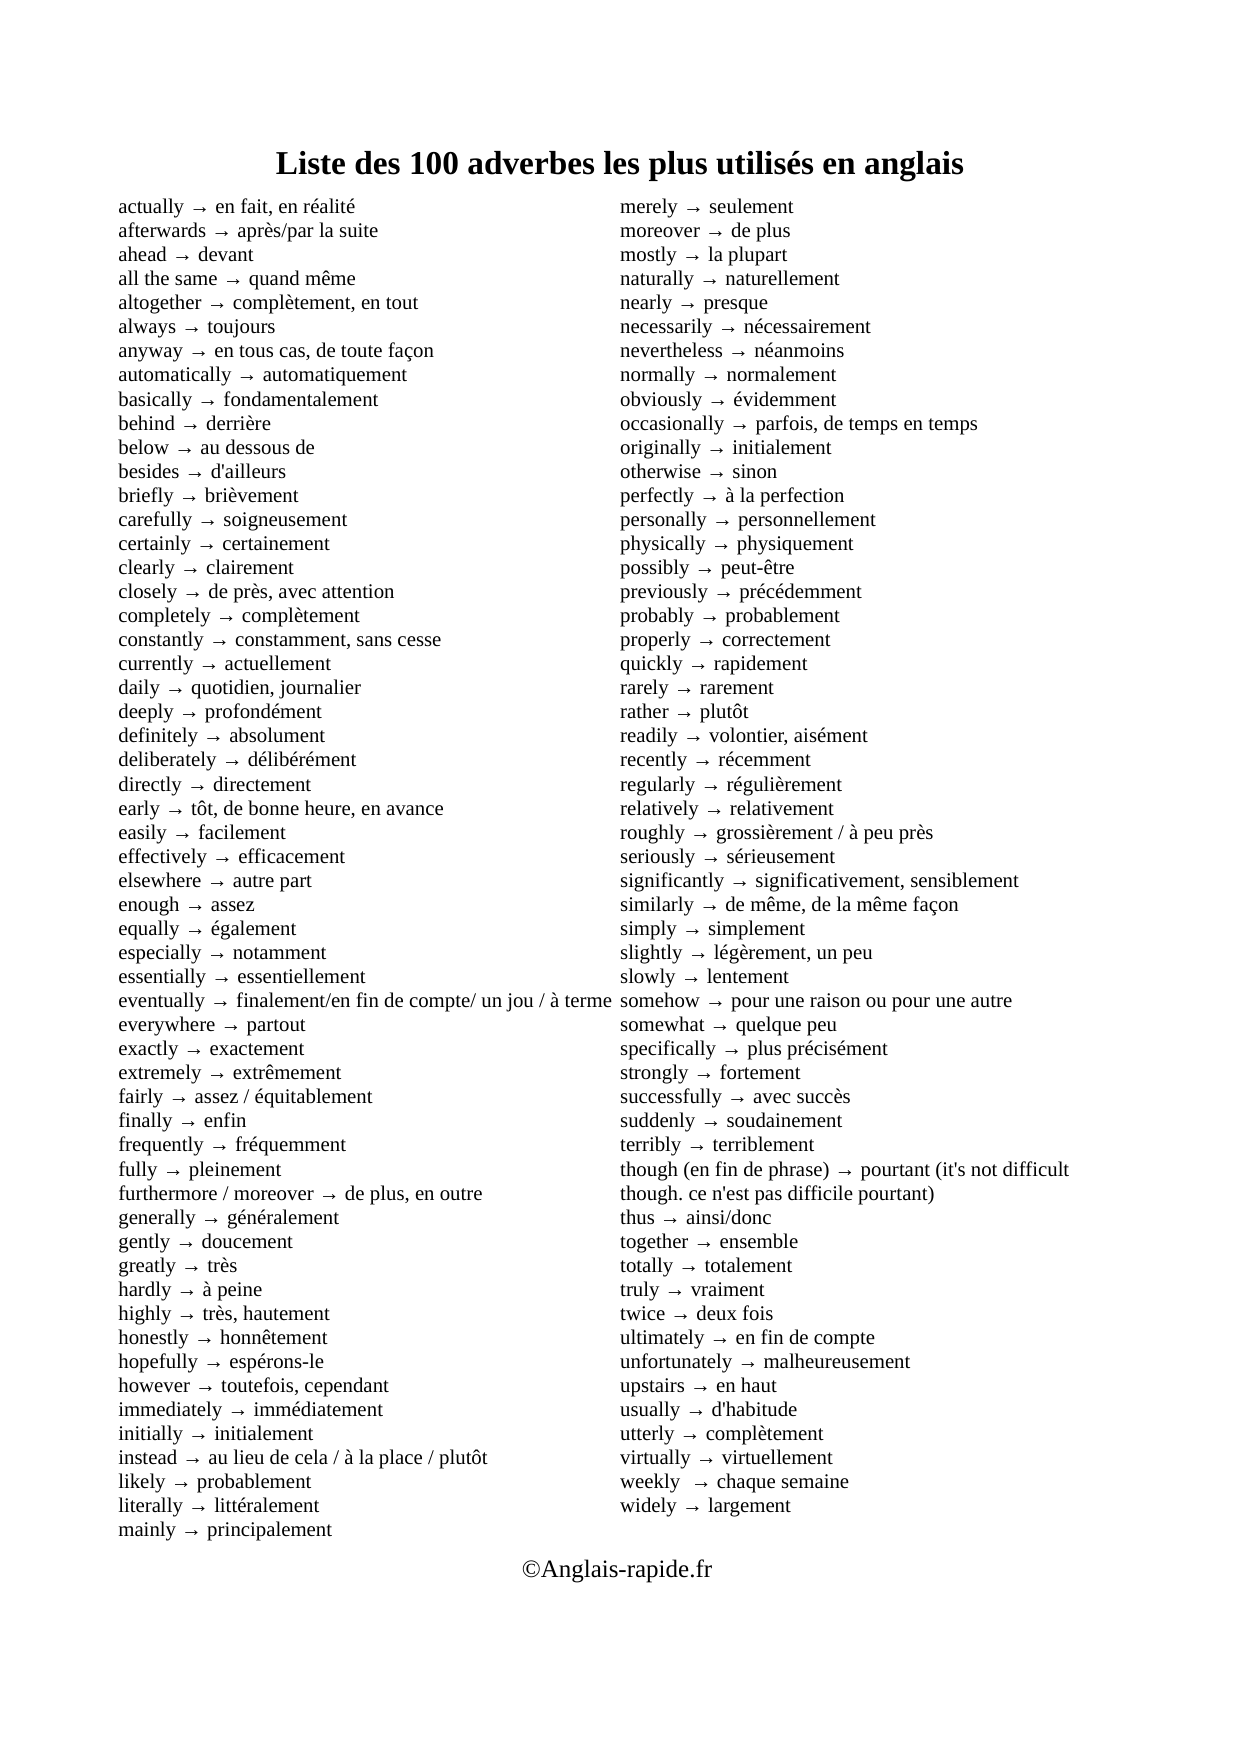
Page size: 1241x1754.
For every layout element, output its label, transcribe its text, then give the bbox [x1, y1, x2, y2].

subtitle Liste des 100 adverbes les plus utilisés en anglais [118, 143, 1122, 181]
text ©Anglais-rapide.fr [118, 1554, 1122, 1583]
text actually → en fait, en réalité afterwards → après/par la suite ahead → devant all the same → quand même altogether → complètement, en tout always → toujours anyway → en tous cas, de toute façon automatically → automatiquement basically → fondamentalement behind → derrière below → au dessous de besides → d'ailleurs briefly → brièvement carefully → soigneusement certainly → certainement clearly → clairement closely → de près, avec attention completely → complètement constantly → constamment, sans cesse currently → actuellement daily → quotidien, journalier deeply → profondément definitely → absolument deliberately → délibérément directly → directement early → tôt, de bonne heure, en avance easily → facilement effectively → efficacement elsewhere → autre part enough → assez equally → également especially → notamment essentially → essentiellement eventually → finalement/en fin de compte/ un jou / à terme everywhere → partout exactly → exactement extremely → extrêmement fairly → assez / équitablement finally → enfin frequently → fréquemment fully → pleinement furthermore / moreover → de plus, en outre generally → généralement gently → doucement greatly → très hardly → à peine highly → très, hautement honestly → honnêtement hopefully → espérons-le however → toutefois, cependant immediately → immédiatement initially → initialement instead → au lieu de cela / à la place / plutôt likely → probablement literally → littéralement mainly → principalement merely → seulement moreover → de plus mostly → la plupart naturally → naturellement nearly → presque necessarily → nécessairement nevertheless → néanmoins normally → normalement obviously → évidemment occasionally → parfois, de temps en temps originally → initialement otherwise → sinon perfectly → à la perfection personally → personnellement physically → physiquement possibly → peut-être previously → précédemment probably → probablement properly → correctement quickly → rapidement rarely → rarement rather → plutôt readily → volontier, aisément recently → récemment regularly → régulièrement relatively → relativement roughly → grossièrement / à peu près seriously → sérieusement significantly → significativement, sensiblement similarly → de même, de la même façon simply → simplement slightly → légèrement, un peu slowly → lentement somehow → pour une raison ou pour une autre somewhat → quelque peu specifically → plus précisément strongly → fortement successfully → avec succès suddenly → soudainement terribly → terriblement though (en fin de phrase) → pourtant (it's not difficult though. ce n'est pas difficile pourtant) thus → ainsi/donc together → ensemble totally → totalement truly → vraiment twice → deux fois ultimately → en fin de compte unfortunately → malheureusement upstairs → en haut usually → d'habitude utterly → complètement virtually → virtuellement weekly → chaque semaine widely → largement [118, 194, 1122, 1541]
